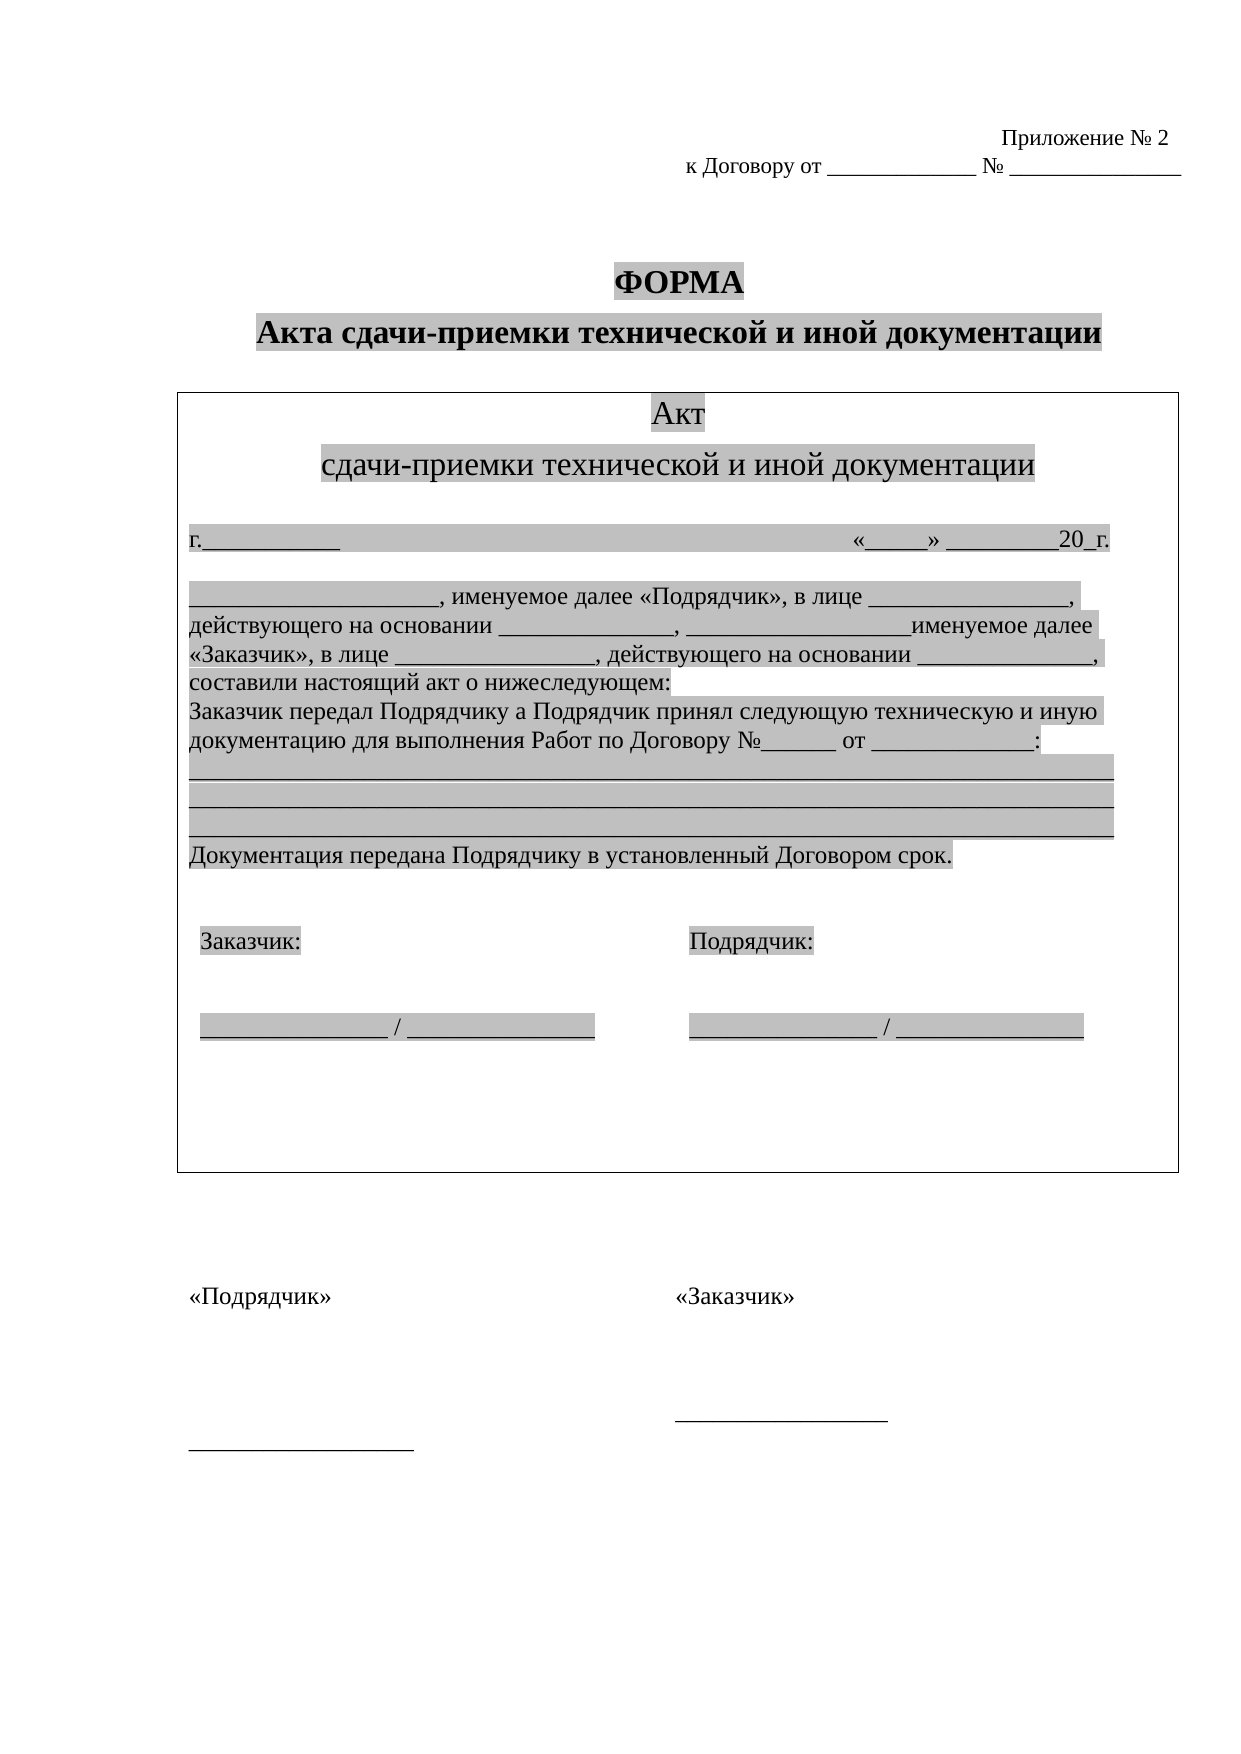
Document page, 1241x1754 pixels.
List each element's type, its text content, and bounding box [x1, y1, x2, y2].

table_header Подрядчик: [678, 926, 1167, 955]
table_header Заказчик: [189, 926, 678, 955]
text Приложение № 2 [177, 118, 1181, 152]
table_header «Заказчик» _________________ [664, 1281, 1151, 1453]
table_header «Подрядчик» __________________ [177, 1281, 664, 1453]
text к Договору от _____________ № _______________ [177, 152, 1181, 178]
table_header Акт сдачи-приемки технической и иной документации г.___________ «_____» _________20_г. ____________________, именуемое далее «Подрядчик», в лице ________________, действующего на основании ______________, __________________именуемое далее «Заказчик», в лице ________________, действующего на основании ______________, составили настоящий акт о нижеследующем: Заказчик передал Подрядчику а Подрядчик принял следующую техническую и иную документацию для выполнения Работ по Договору №______ от _____________: __________________________________________________________________________ __________________________________________________________________________ __________________________________________________________________________ Документация передана Подрядчику в установленный Договором срок. [178, 393, 1178, 1172]
table_cell _______________ / _______________ [189, 955, 678, 1070]
table_cell _______________ / _______________ [678, 955, 1167, 1070]
text Акта сдачи-приемки технической и иной документации [177, 313, 1181, 351]
text ФОРМА [177, 262, 1181, 300]
